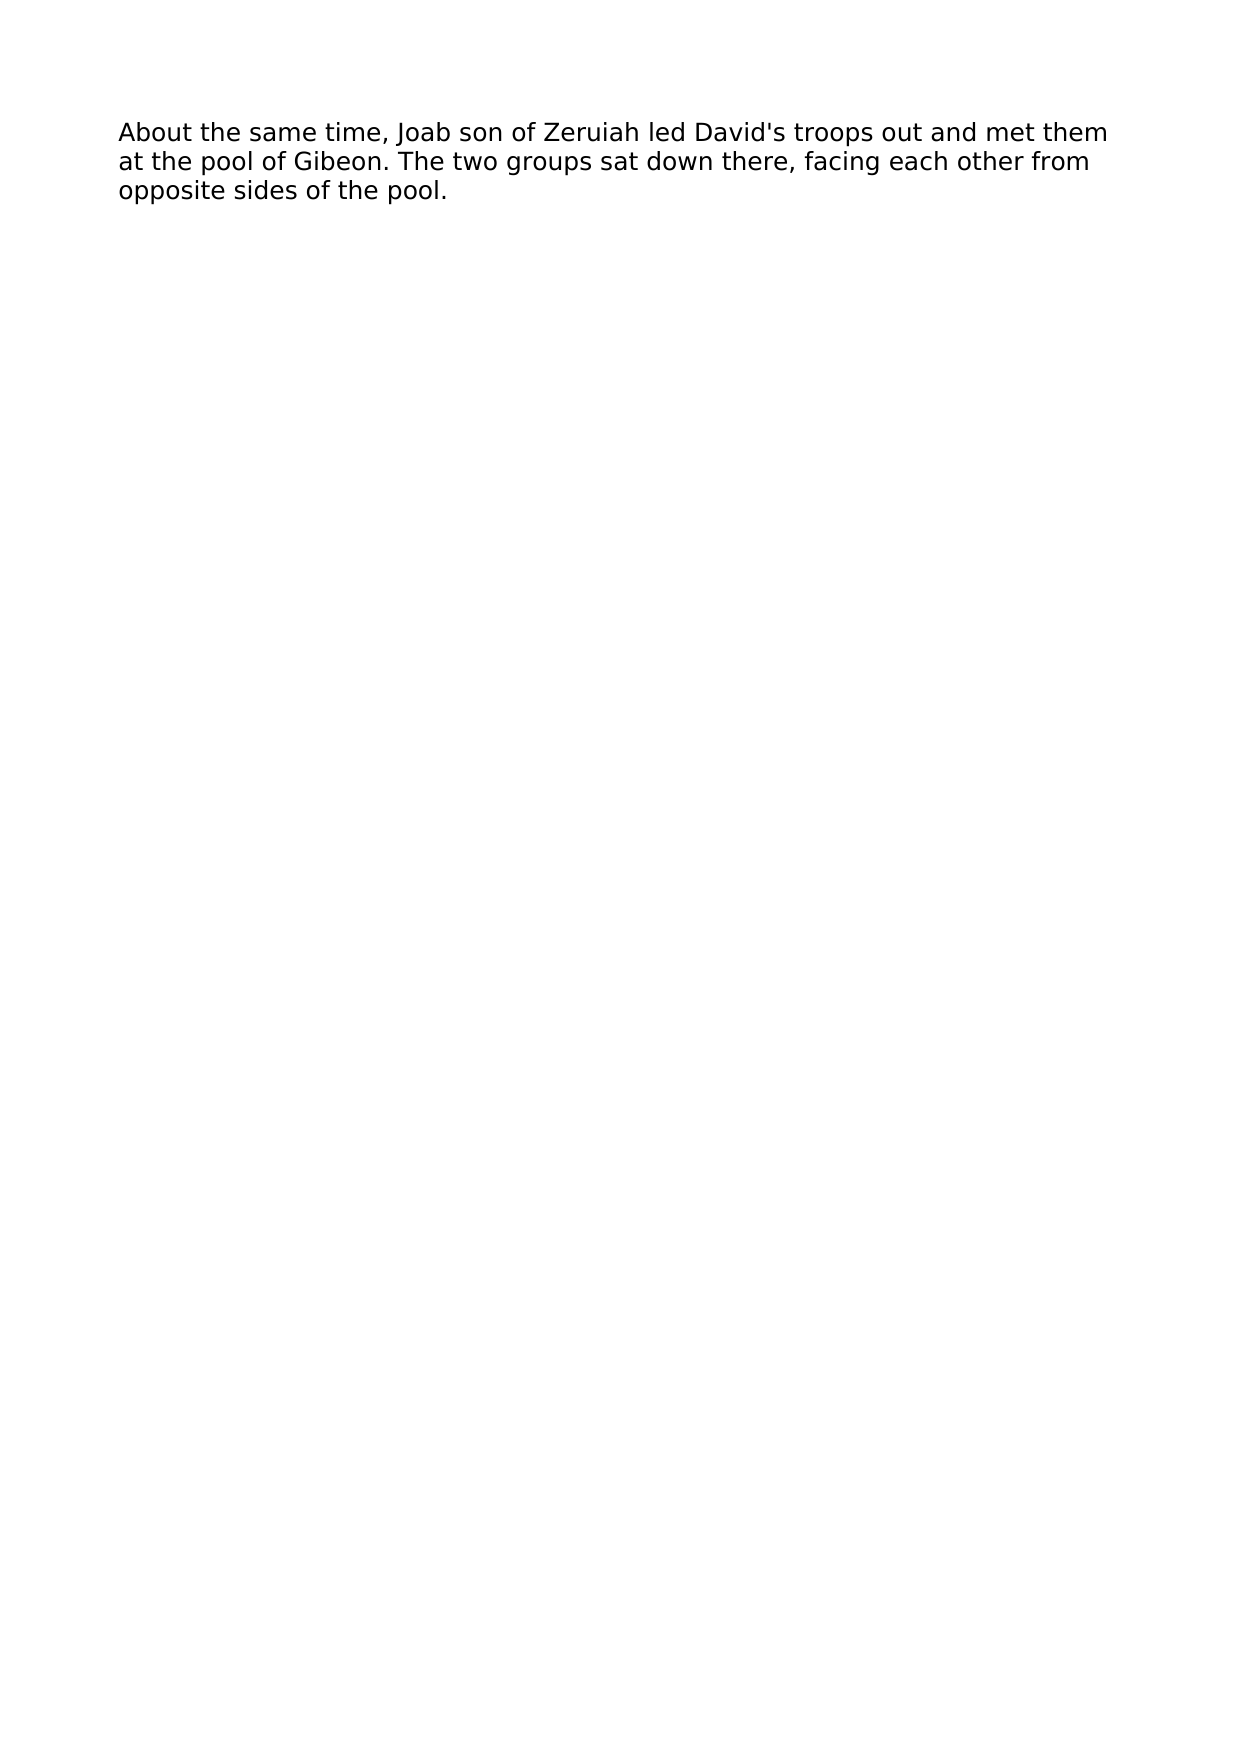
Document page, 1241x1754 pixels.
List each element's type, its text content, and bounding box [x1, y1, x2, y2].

text About the same time, Joab son of Zeruiah led David's troops out and met them at the pool of Gibeon. The two groups sat down there, facing each other from opposite sides of the pool. [118, 118, 1122, 206]
